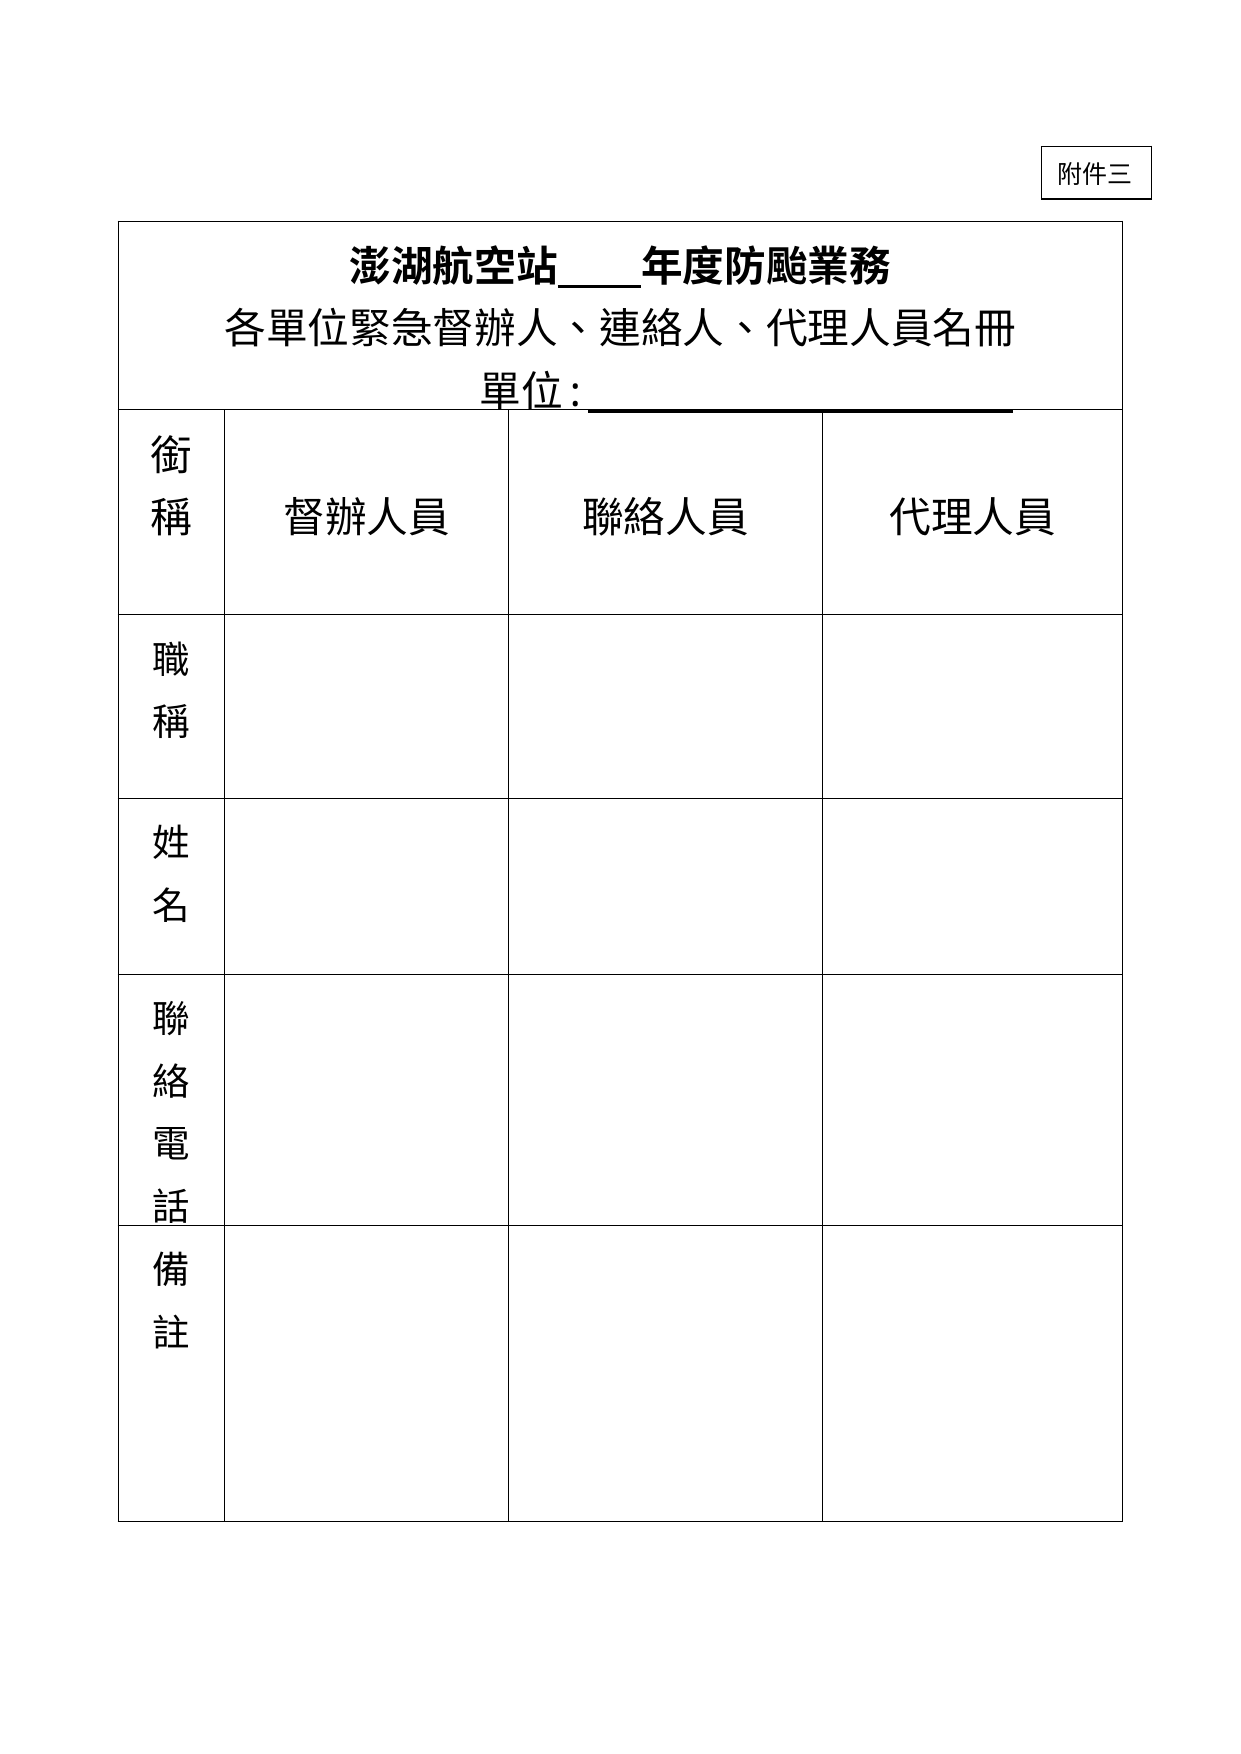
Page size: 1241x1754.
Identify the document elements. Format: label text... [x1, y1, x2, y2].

table_cell 督辦人員 [225, 410, 508, 614]
table_cell [225, 799, 508, 974]
table_cell 銜 稱 [119, 410, 224, 614]
table_cell [823, 799, 1122, 974]
table_cell [823, 975, 1122, 1225]
table_cell [823, 615, 1122, 798]
table_cell 代理人員 [823, 410, 1122, 614]
table_cell 姓名 [119, 799, 224, 974]
table_cell [823, 1226, 1122, 1521]
table_cell 職稱 [119, 615, 224, 798]
table_cell [509, 975, 822, 1225]
table_cell [225, 615, 508, 798]
table_cell [225, 1226, 508, 1521]
table_cell 聯絡人員 [509, 410, 822, 614]
table_header 澎湖航空站 年度防颱業務 各單位緊急督辦人、連絡人、代理人員名冊 單位: [1042, 147, 1151, 198]
table_header 澎湖航空站 年度防颱業務 各單位緊急督辦人、連絡人、代理人員名冊 單位: [119, 222, 1122, 409]
table_cell [509, 615, 822, 798]
table_cell [225, 975, 508, 1225]
table_cell 聯絡電話 [119, 975, 224, 1225]
table_cell 備 註 [119, 1226, 224, 1521]
table_cell [509, 799, 822, 974]
table_cell [509, 1226, 822, 1521]
